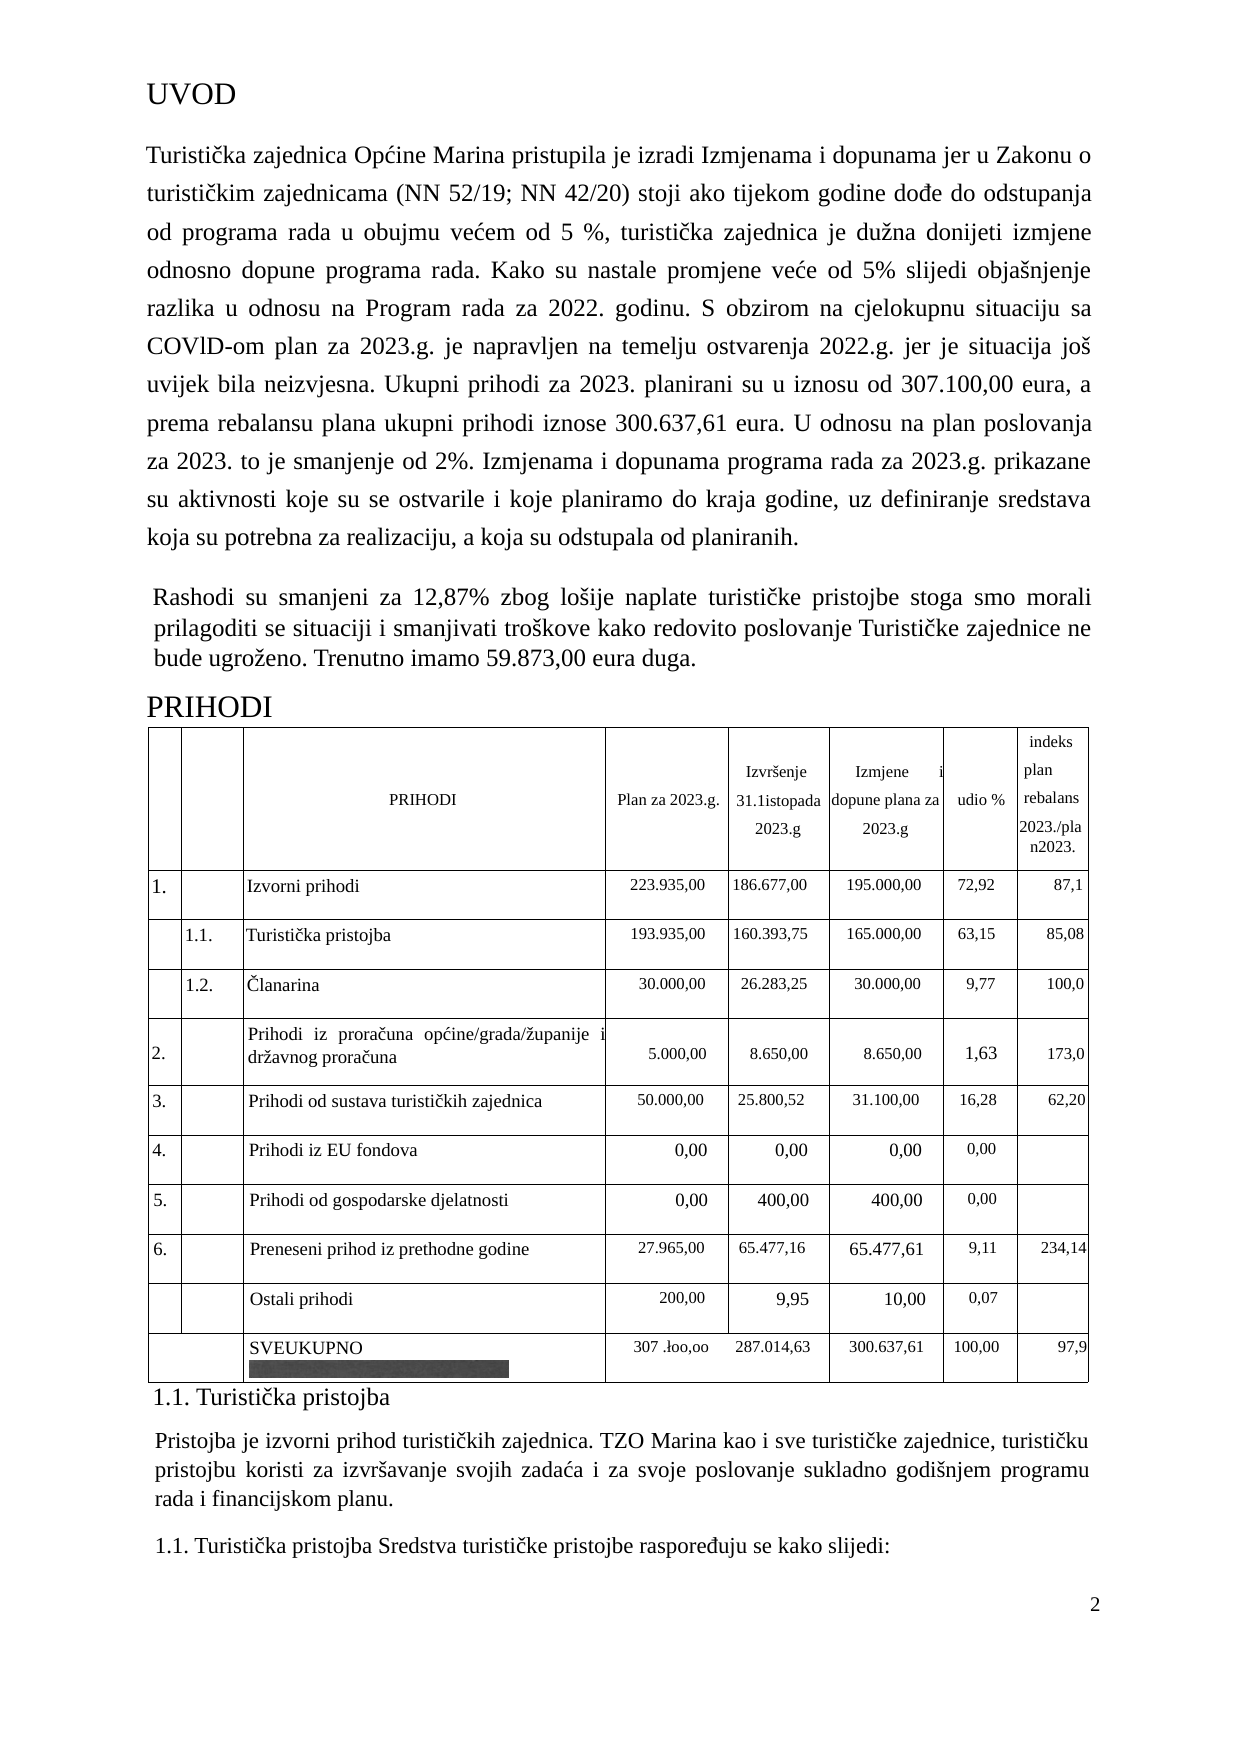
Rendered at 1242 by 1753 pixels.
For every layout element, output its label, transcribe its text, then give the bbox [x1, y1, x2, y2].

table_cell [1018, 1136, 1088, 1184]
table_cell 27.965,00 [606, 1235, 728, 1283]
table_cell [182, 1136, 243, 1184]
table_header [149, 728, 181, 870]
text Turistička zajednica Općine Marina pristupila je izradi Izmjenama i dopunama jer u Zakonu o turističkim zajednicama (NN 52/19; NN 42/20) stoji ako tijekom godine dođe do odstupanja od programa rada u obujmu većem od 5 %, turistička zajednica je dužna donijeti izmjene odnosno dopune programa rada. Kako su nastale promjene veće od 5% slijedi objašnjenje razlika u odnosu na Program rada za 2022. godinu. S obzirom na cjelokupnu situaciju sa COVlD-om plan za 2023.g. je napravljen na temelju ostvarenja 2022.g. jer je situacija još uvijek bila neizvjesna. Ukupni prihodi za 2023. planirani su u iznosu od 307.100,00 eura, a prema rebalansu plana ukupni prihodi iznose 300.637,61 eura. U odnosu na plan poslovanja za 2023. to je smanjenje od 2%. Izmjenama i dopunama programa rada za 2023.g. prikazane su aktivnosti koje su se ostvarile i koje planiramo do kraja godine, uz definiranje sredstava koja su potrebna za realizaciju, a koja su odstupala od planiranih. [146, 140, 1093, 551]
table_cell Ostali prihodi [244, 1284, 605, 1332]
table_cell 0,00 [830, 1136, 943, 1184]
table_cell 97,9 [1018, 1334, 1088, 1382]
table_cell 195.000,00 [830, 871, 943, 919]
table_cell 8.650,00 [830, 1019, 943, 1085]
table_cell Preneseni prihod iz prethodne godine [244, 1235, 605, 1283]
table_cell [1018, 1284, 1088, 1332]
table_cell 9,77 [944, 970, 1017, 1018]
table_header Izvršenje 31.1istopada 2023.g [729, 728, 829, 870]
table_cell 9,95 [729, 1284, 829, 1332]
table_header [182, 728, 243, 870]
table_cell 1.1. [182, 920, 243, 969]
text Pristojba je izvorni prihod turističkih zajednica. TZO Marina kao i sve turističke zajednice, turističku pristojbu koristi za izvršavanje svojih zadaća i za svoje poslovanje sukladno godišnjem programu rada i financijskom planu. [154, 1427, 1091, 1512]
table_cell 87,1 [1018, 871, 1088, 919]
table_cell 5.000,00 [606, 1019, 728, 1085]
table_cell 400,00 [729, 1185, 829, 1233]
table_cell [182, 1284, 243, 1332]
table_cell 9,11 [944, 1235, 1017, 1283]
table_cell 1.2. [182, 970, 243, 1018]
table_cell 10,00 [830, 1284, 943, 1332]
table_cell 65.477,61 [830, 1235, 943, 1283]
text Rashodi su smanjeni za 12,87% zbog lošije naplate turističke pristojbe stoga smo morali prilagoditi se situaciji i smanjivati troškove kako redovito poslovanje Turističke zajednice ne bude ugroženo. Trenutno imamo 59.873,00 eura duga. [152, 582, 1093, 672]
table_cell 3. [149, 1086, 181, 1134]
table_cell 0,00 [606, 1136, 728, 1184]
table_cell [182, 1235, 243, 1283]
table_cell 0,00 [944, 1185, 1017, 1233]
table_cell 72,92 [944, 871, 1017, 919]
table_cell 31.100,00 [830, 1086, 943, 1134]
table_cell 25.800,52 [729, 1086, 829, 1134]
table_cell 186.677,00 [729, 871, 829, 919]
table_cell 26.283,25 [729, 970, 829, 1018]
table_cell 173,0 [1018, 1019, 1088, 1085]
table_cell 400,00 [830, 1185, 943, 1233]
table_cell Članarina [244, 970, 605, 1018]
table_cell 307 .łoo,oo 287.014,63 [606, 1334, 829, 1382]
table_header PRIHODI [244, 728, 605, 870]
table_cell 4. [149, 1136, 181, 1184]
table_cell [182, 1185, 243, 1233]
table_cell 234,14 [1018, 1235, 1088, 1283]
table_cell 30.000,00 [830, 970, 943, 1018]
table_cell [149, 1334, 243, 1382]
table_header indeks plan rebalans 2023./pla n2023. [1018, 728, 1088, 870]
table_cell [182, 1019, 243, 1085]
text 1.1. Turistička pristojba Sredstva turističke pristojbe raspoređuju se kako slijedi: [154, 1532, 1091, 1558]
table_cell 0,00 [944, 1136, 1017, 1184]
table_cell [1018, 1185, 1088, 1233]
table_cell 30.000,00 [606, 970, 728, 1018]
subtitle UVOD [146, 75, 1093, 111]
table_header udio % [944, 728, 1017, 870]
table_cell [182, 871, 243, 919]
table_cell [182, 1086, 243, 1134]
table_cell 16,28 [944, 1086, 1017, 1134]
table_cell Prihodi od gospodarske djelatnosti [244, 1185, 605, 1233]
table_cell 0,07 [944, 1284, 1017, 1332]
table_cell [149, 970, 181, 1018]
table_cell 62,20 [1018, 1086, 1088, 1134]
table_cell 63,15 [944, 920, 1017, 969]
table_cell 0,00 [606, 1185, 728, 1233]
text 1.1. Turistička pristojba [152, 1382, 1093, 1411]
table_cell 300.637,61 [830, 1334, 943, 1382]
table_cell 65.477,16 [729, 1235, 829, 1283]
table_cell 5. [149, 1185, 181, 1233]
table_cell 0,00 [729, 1136, 829, 1184]
table_cell 223.935,00 [606, 871, 728, 919]
table_cell 6. [149, 1235, 181, 1283]
table_cell Turistička pristojba [244, 920, 605, 969]
table_cell 85,08 [1018, 920, 1088, 969]
table_cell 8.650,00 [729, 1019, 829, 1085]
table_cell 200,00 [606, 1284, 728, 1332]
table_cell [149, 920, 181, 969]
table_cell 160.393,75 [729, 920, 829, 969]
table_cell 1. [149, 871, 181, 919]
table_cell 100,00 [944, 1334, 1017, 1382]
table_cell Prihodi od sustava turističkih zajednica [244, 1086, 605, 1134]
table_header Plan za 2023.g. [606, 728, 728, 870]
table_cell Prihodi iz proračuna općine/grada/županije i državnog proračuna [244, 1019, 605, 1085]
table_cell 1,63 [944, 1019, 1017, 1085]
table_cell 193.935,00 [606, 920, 728, 969]
subtitle PRIHODI [146, 688, 1093, 724]
table_cell 165.000,00 [830, 920, 943, 969]
table_cell 2. [149, 1019, 181, 1085]
table_cell 100,0 [1018, 970, 1088, 1018]
table_cell 50.000,00 [606, 1086, 728, 1134]
table_cell Izvorni prihodi [244, 871, 605, 919]
table_cell [149, 1284, 181, 1332]
table_cell Prihodi iz EU fondova [244, 1136, 605, 1184]
table_header Izmjene i dopune plana za 2023.g [830, 728, 943, 870]
table_cell SVEUKUPNO [244, 1334, 605, 1382]
